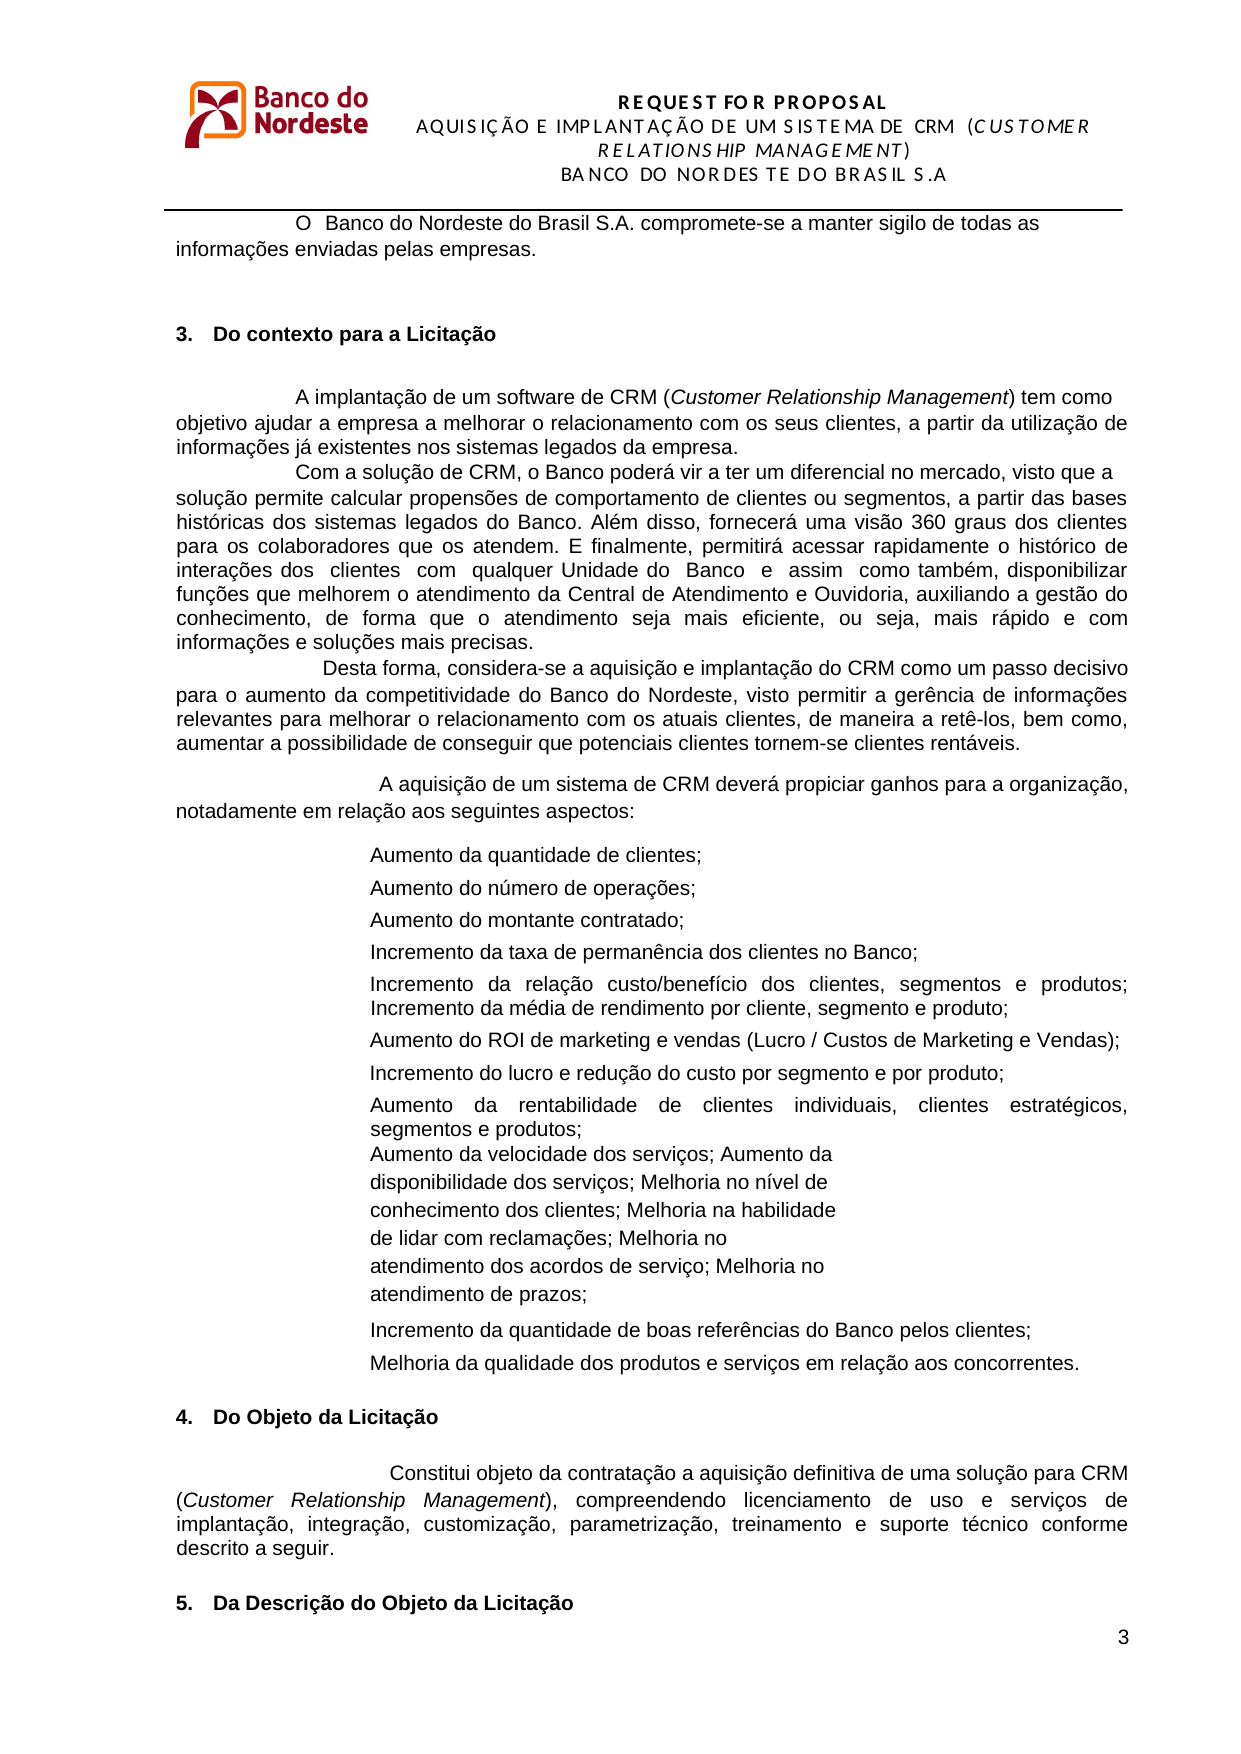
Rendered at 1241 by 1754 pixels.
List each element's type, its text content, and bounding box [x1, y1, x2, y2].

text Incremento da taxa de permanência dos clientes no Banco; [370, 940, 1129, 964]
text A implantação de um software de CRM (Customer Relationship Management) tem como [295, 385, 1129, 409]
text solução permite calcular propensões de comportamento de clientes ou segmentos, a partir das bases históricas dos sistemas legados do Banco. Além disso, fornecerá uma visão 360 graus dos clientes para os colaboradores que os atendem. E finalmente, permitirá acessar rapidamente o histórico de interações dos clientes com qualquer Unidade do Banco e assim como também, disponibilizar funções que melhorem o atendimento da Central de Atendimento e Ouvidoria, auxiliando a gestão do conhecimento, de forma que o atendimento seja mais eficiente, ou seja, mais rápido e com informações e soluções mais precisas. [176, 486, 1129, 654]
text (Customer Relationship Management), compreendendo licenciamento de uso e serviços de implantação, integração, customização, parametrização, treinamento e suporte técnico conforme descrito a seguir. [176, 1488, 1129, 1560]
text Incremento da relação custo/benefício dos clientes, segmentos e produtos; Incremento da média de rendimento por cliente, segmento e produto; [369, 972, 1129, 1020]
text Aumento da quantidade de clientes; [370, 843, 1129, 867]
text Aumento do montante contratado; [370, 908, 1129, 932]
text Desta forma, considera-se a aquisição e implantação do CRM como um passo decisivo [152, 655, 1129, 679]
text Aumento do ROI de marketing e vendas (Lucro / Custos de Marketing e Vendas); [369, 1028, 1129, 1052]
text Aumento do número de operações; [370, 876, 1129, 899]
text Aumento da rentabilidade de clientes individuais, clientes estratégicos, segmentos e produtos; [370, 1092, 1129, 1140]
picture [177, 73, 373, 154]
text objetivo ajudar a empresa a melhorar o relacionamento com os seus clientes, a partir da utilização de informações já existentes nos sistemas legados da empresa. [176, 411, 1129, 458]
text A aquisição de um sistema de CRM deverá propiciar ganhos para a organização, [152, 772, 1129, 796]
text para o aumento da competitividade do Banco do Nordeste, visto permitir a gerência de informações relevantes para melhorar o relacionamento com os atuais clientes, de maneira a retê-los, bem como, aumentar a possibilidade de conseguir que potenciais clientes tornem-se clientes rentáveis. [176, 682, 1129, 754]
list Banco do Nordeste do Brasil S.A. compromete-se a manter sigilo de todas as [295, 209, 1129, 235]
text Com a solução de CRM, o Banco poderá vir a ter um diferencial no mercado, visto que a [295, 460, 1129, 484]
text informações enviadas pelas empresas. [176, 236, 1129, 260]
text Incremento da quantidade de boas referências do Banco pelos clientes; [370, 1318, 1129, 1342]
text notadamente em relação aos seguintes aspectos: [176, 799, 1129, 823]
text Constitui objeto da contratação a aquisição definitiva de uma solução para CRM [152, 1461, 1129, 1485]
list Do contexto para a Licitação [176, 322, 1131, 346]
list Da Descrição do Objeto da Licitação [176, 1591, 1131, 1615]
text Incremento do lucro e redução do custo por segmento e por produto; [369, 1060, 1129, 1084]
text Melhoria da qualidade dos produtos e serviços em relação aos concorrentes. [369, 1351, 1129, 1374]
list Do Objeto da Licitação [176, 1405, 1131, 1429]
text Aumento da velocidade dos serviços; Aumento da disponibilidade dos serviços; Melhoria no nível de conhecimento dos clientes; Melhoria na habilidade de lidar com reclamações; Melhoria no atendimento dos acordos de serviço; Melhoria no atendimento de prazos; [370, 1142, 848, 1306]
